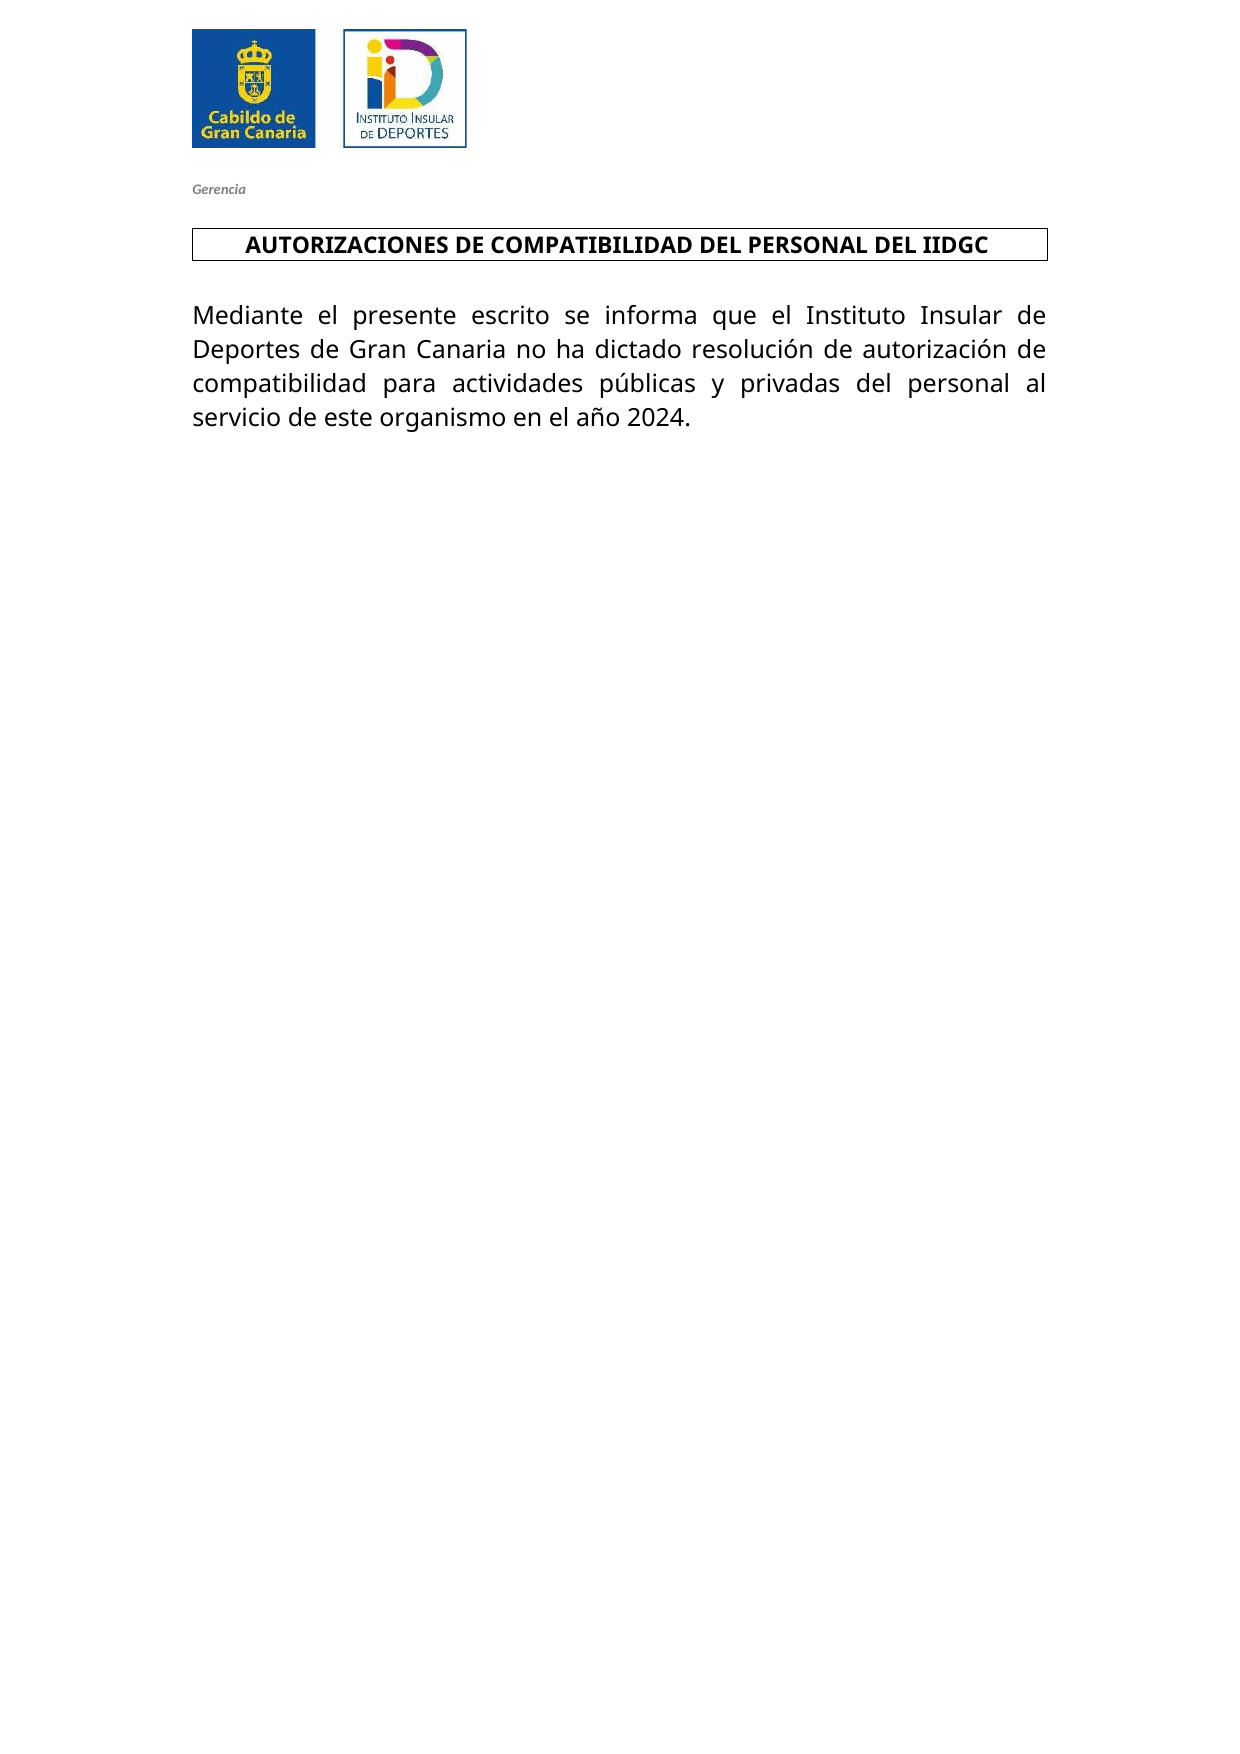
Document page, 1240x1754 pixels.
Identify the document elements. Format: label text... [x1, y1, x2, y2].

text Gerencia [192, 180, 1048, 198]
text AUTORIZACIONES DE COMPATIBILIDAD DEL PERSONAL DEL IIDGC [193, 229, 1047, 260]
text Mediante el presente escrito se informa que el Instituto Insular de Deportes de Gran Canaria no ha dictado resolución de autorización de compatibilidad para actividades públicas y privadas del personal al servicio de este organismo en el año 2024. [192, 298, 1048, 434]
